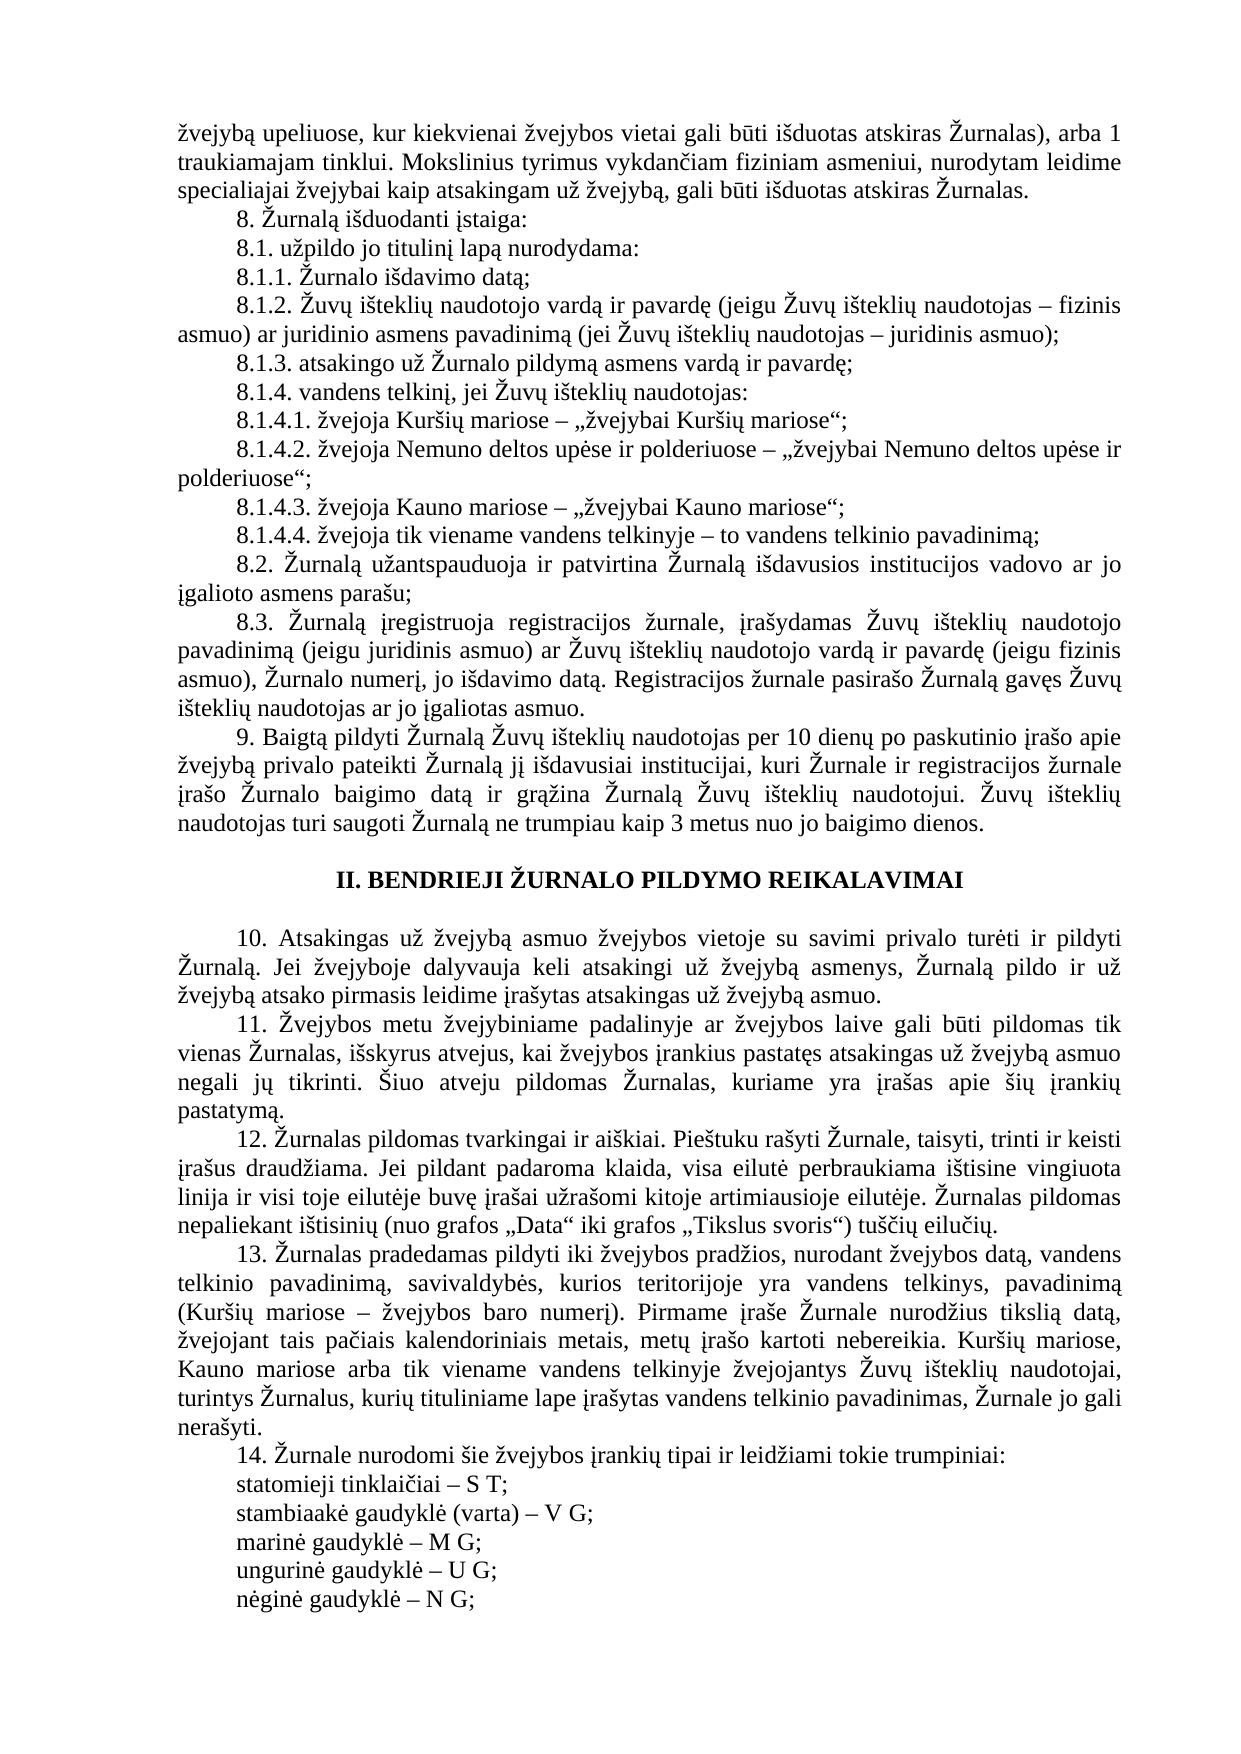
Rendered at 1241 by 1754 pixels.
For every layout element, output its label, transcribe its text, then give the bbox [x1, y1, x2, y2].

text 12. Žurnalas pildomas tvarkingai ir aiškiai. Pieštuku rašyti Žurnale, taisyti, trinti ir keisti įrašus draudžiama. Jei pildant padaroma klaida, visa eilutė perbraukiama ištisine vingiuota linija ir visi toje eilutėje buvę įrašai užrašomi kitoje artimiausioje eilutėje. Žurnalas pildomas nepaliekant ištisinių (nuo grafos „Data“ iki grafos „Tikslus svoris“) tuščių eilučių. [177, 1124, 1122, 1239]
text 8.1.4. vandens telkinį, jei Žuvų išteklių naudotojas: [177, 377, 1122, 406]
text marinė gaudyklė – M G; [177, 1527, 1122, 1556]
text 13. Žurnalas pradedamas pildyti iki žvejybos pradžios, nurodant žvejybos datą, vandens telkinio pavadinimą, savivaldybės, kurios teritorijoje yra vandens telkinys, pavadinimą (Kuršių mariose – žvejybos baro numerį). Pirmame įraše Žurnale nurodžius tikslią datą, žvejojant tais pačiais kalendoriniais metais, metų įrašo kartoti nebereikia. Kuršių mariose, Kauno mariose arba tik viename vandens telkinyje žvejojantys Žuvų išteklių naudotojai, turintys Žurnalus, kurių tituliniame lape įrašytas vandens telkinio pavadinimas, Žurnale jo gali nerašyti. [177, 1239, 1122, 1441]
text 8.2. Žurnalą užantspauduoja ir patvirtina Žurnalą išdavusios institucijos vadovo ar jo įgalioto asmens parašu; [177, 549, 1122, 607]
text 8.1.1. Žurnalo išdavimo datą; [177, 262, 1122, 291]
text 8.1.4.1. žvejoja Kuršių mariose – „žvejybai Kuršių mariose“; [177, 406, 1122, 434]
text 8.1.3. atsakingo už Žurnalo pildymą asmens vardą ir pavardę; [177, 348, 1122, 377]
text 14. Žurnale nurodomi šie žvejybos įrankių tipai ir leidžiami tokie trumpiniai: [177, 1441, 1122, 1469]
text 8.1.4.4. žvejoja tik viename vandens telkinyje – to vandens telkinio pavadinimą; [177, 521, 1122, 549]
text žvejybą upeliuose, kur kiekvienai žvejybos vietai gali būti išduotas atskiras Žurnalas), arba 1 traukiamajam tinklui. Mokslinius tyrimus vykdančiam fiziniam asmeniui, nurodytam leidime specialiajai žvejybai kaip atsakingam už žvejybą, gali būti išduotas atskiras Žurnalas. [177, 118, 1122, 204]
text 9. Baigtą pildyti Žurnalą Žuvų išteklių naudotojas per 10 dienų po paskutinio įrašo apie žvejybą privalo pateikti Žurnalą jį išdavusiai institucijai, kuri Žurnale ir registracijos žurnale įrašo Žurnalo baigimo datą ir grąžina Žurnalą Žuvų išteklių naudotojui. Žuvų išteklių naudotojas turi saugoti Žurnalą ne trumpiau kaip 3 metus nuo jo baigimo dienos. [177, 722, 1122, 837]
text 10. Atsakingas už žvejybą asmuo žvejybos vietoje su savimi privalo turėti ir pildyti Žurnalą. Jei žvejyboje dalyvauja keli atsakingi už žvejybą asmenys, Žurnalą pildo ir už žvejybą atsako pirmasis leidime įrašytas atsakingas už žvejybą asmuo. [177, 923, 1122, 1009]
text ungurinė gaudyklė – U G; [177, 1556, 1122, 1584]
text 8. Žurnalą išduodanti įstaiga: [177, 204, 1122, 233]
text 11. Žvejybos metu žvejybiniame padalinyje ar žvejybos laive gali būti pildomas tik vienas Žurnalas, išskyrus atvejus, kai žvejybos įrankius pastatęs atsakingas už žvejybą asmuo negali jų tikrinti. Šiuo atveju pildomas Žurnalas, kuriame yra įrašas apie šių įrankių pastatymą. [177, 1009, 1122, 1124]
text 8.1. užpildo jo titulinį lapą nurodydama: [177, 233, 1122, 262]
text 8.1.2. Žuvų išteklių naudotojo vardą ir pavardę (jeigu Žuvų išteklių naudotojas – fizinis asmuo) ar juridinio asmens pavadinimą (jei Žuvų išteklių naudotojas – juridinis asmuo); [177, 291, 1122, 348]
text statomieji tinklaičiai – S T; [177, 1469, 1122, 1498]
text stambiaakė gaudyklė (varta) – V G; [177, 1498, 1122, 1527]
text 8.3. Žurnalą įregistruoja registracijos žurnale, įrašydamas Žuvų išteklių naudotojo pavadinimą (jeigu juridinis asmuo) ar Žuvų išteklių naudotojo vardą ir pavardę (jeigu fizinis asmuo), Žurnalo numerį, jo išdavimo datą. Registracijos žurnale pasirašo Žurnalą gavęs Žuvų išteklių naudotojas ar jo įgaliotas asmuo. [177, 607, 1122, 722]
text II. BENDRIEJI ŽURNALO PILDYMO REIKALAVIMAI [177, 866, 1122, 894]
text 8.1.4.3. žvejoja Kauno mariose – „žvejybai Kauno mariose“; [177, 492, 1122, 521]
text nėginė gaudyklė – N G; [177, 1584, 1122, 1613]
text 8.1.4.2. žvejoja Nemuno deltos upėse ir polderiuose – „žvejybai Nemuno deltos upėse ir polderiuose“; [177, 434, 1122, 492]
